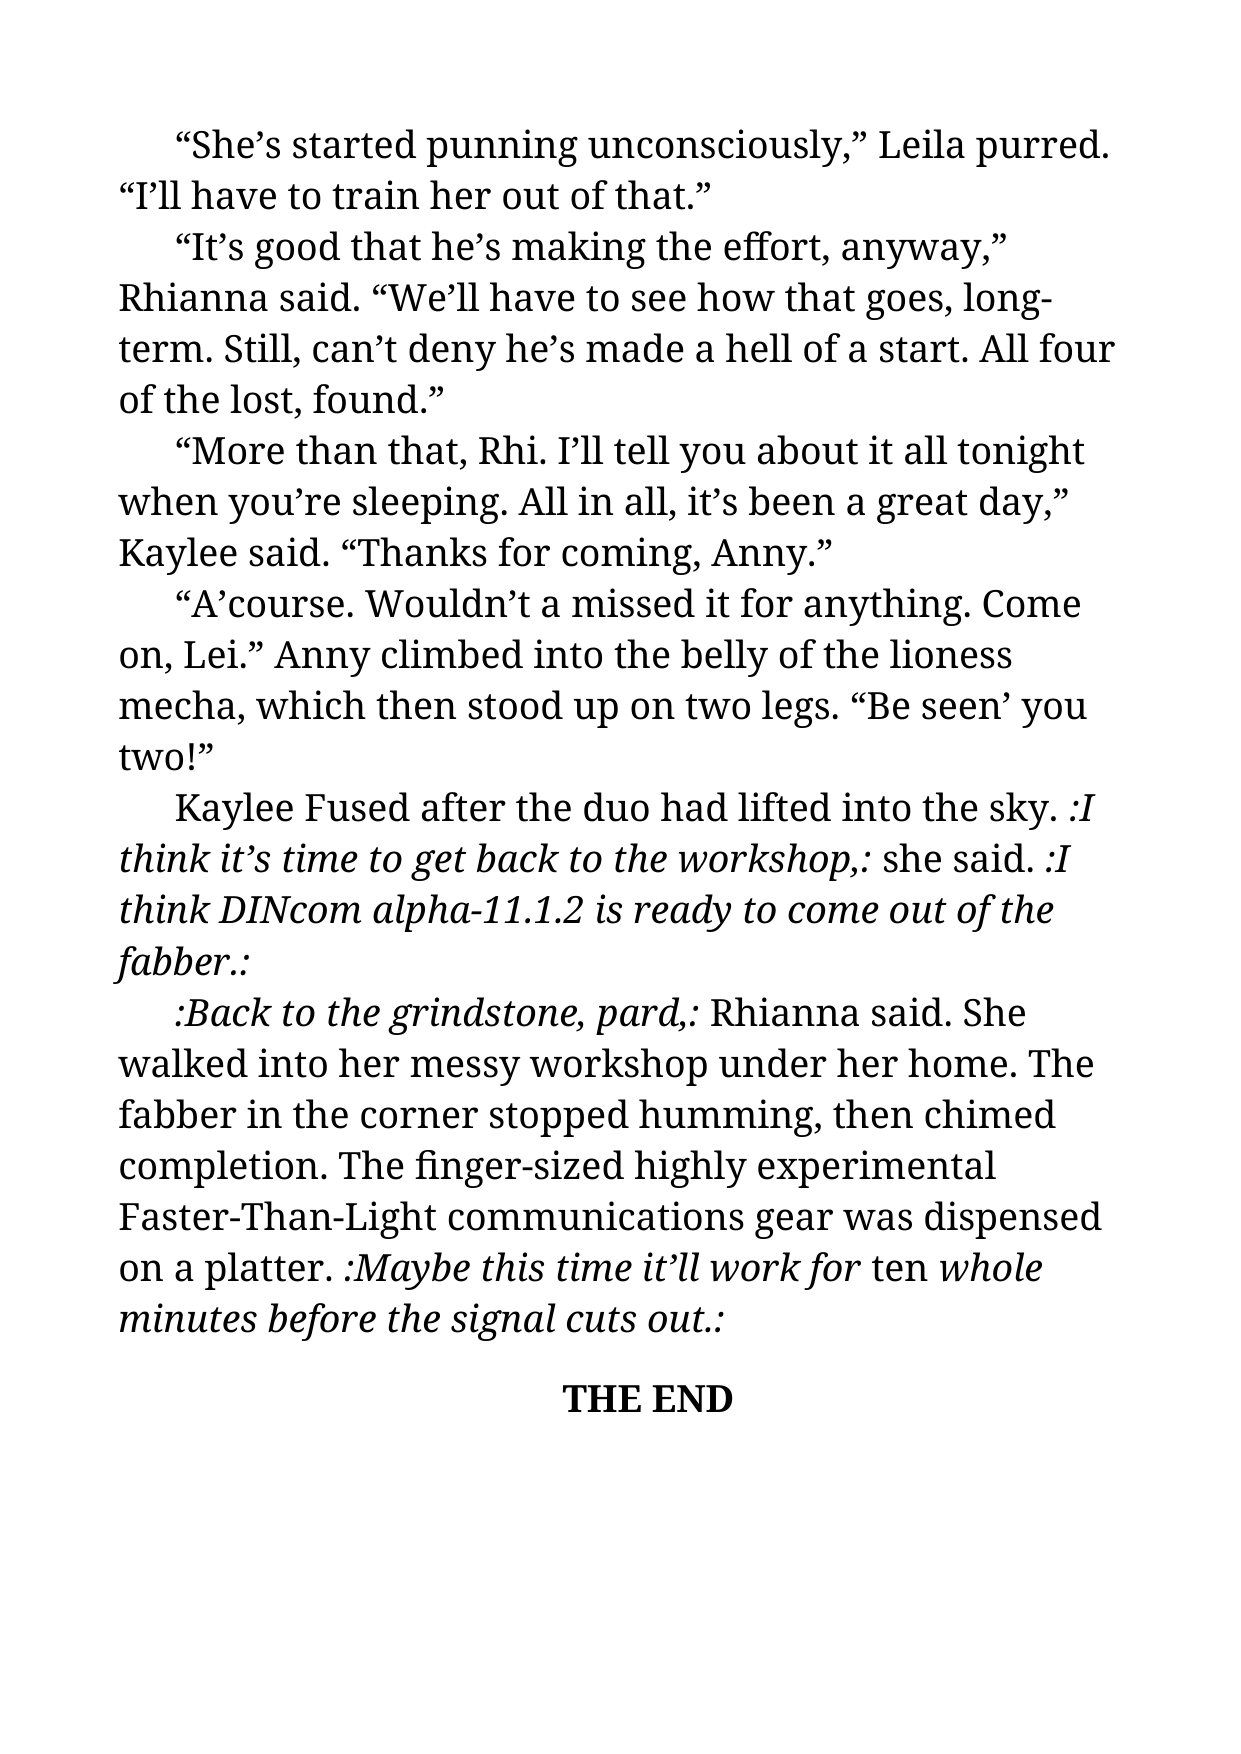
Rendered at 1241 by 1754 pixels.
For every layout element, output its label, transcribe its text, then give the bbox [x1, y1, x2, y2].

text Kaylee Fused after the duo had lifted into the sky. :I think it’s time to get back to the workshop,: she said. :I think DINcom alpha-11.1.2 is ready to come out of the fabber.: [118, 782, 1122, 986]
text “More than that, Rhi. I’ll tell you about it all tonight when you’re sleeping. All in all, it’s been a great day,” Kaylee said. “Thanks for coming, Anny.” [118, 424, 1122, 577]
text THE END [118, 1372, 1122, 1423]
text “It’s good that he’s making the effort, anyway,” Rhianna said. “We’ll have to see how that goes, long-term. Still, can’t deny he’s made a hell of a start. All four of the lost, found.” [118, 220, 1122, 424]
text “A’course. Wouldn’t a missed it for anything. Come on, Lei.” Anny climbed into the belly of the lioness mecha, which then stood up on two legs. “Be seen’ you two!” [118, 577, 1122, 782]
text :Back to the grindstone, pard,: Rhianna said. She walked into her messy workshop under her home. The fabber in the corner stopped humming, then chimed completion. The finger-sized highly experimental Faster-Than-Light communications gear was dispensed on a platter. :Maybe this time it’ll work for ten whole minutes before the signal cuts out.: [118, 986, 1122, 1372]
text “She’s started punning unconsciously,” Leila purred. “I’ll have to train her out of that.” [118, 118, 1122, 220]
